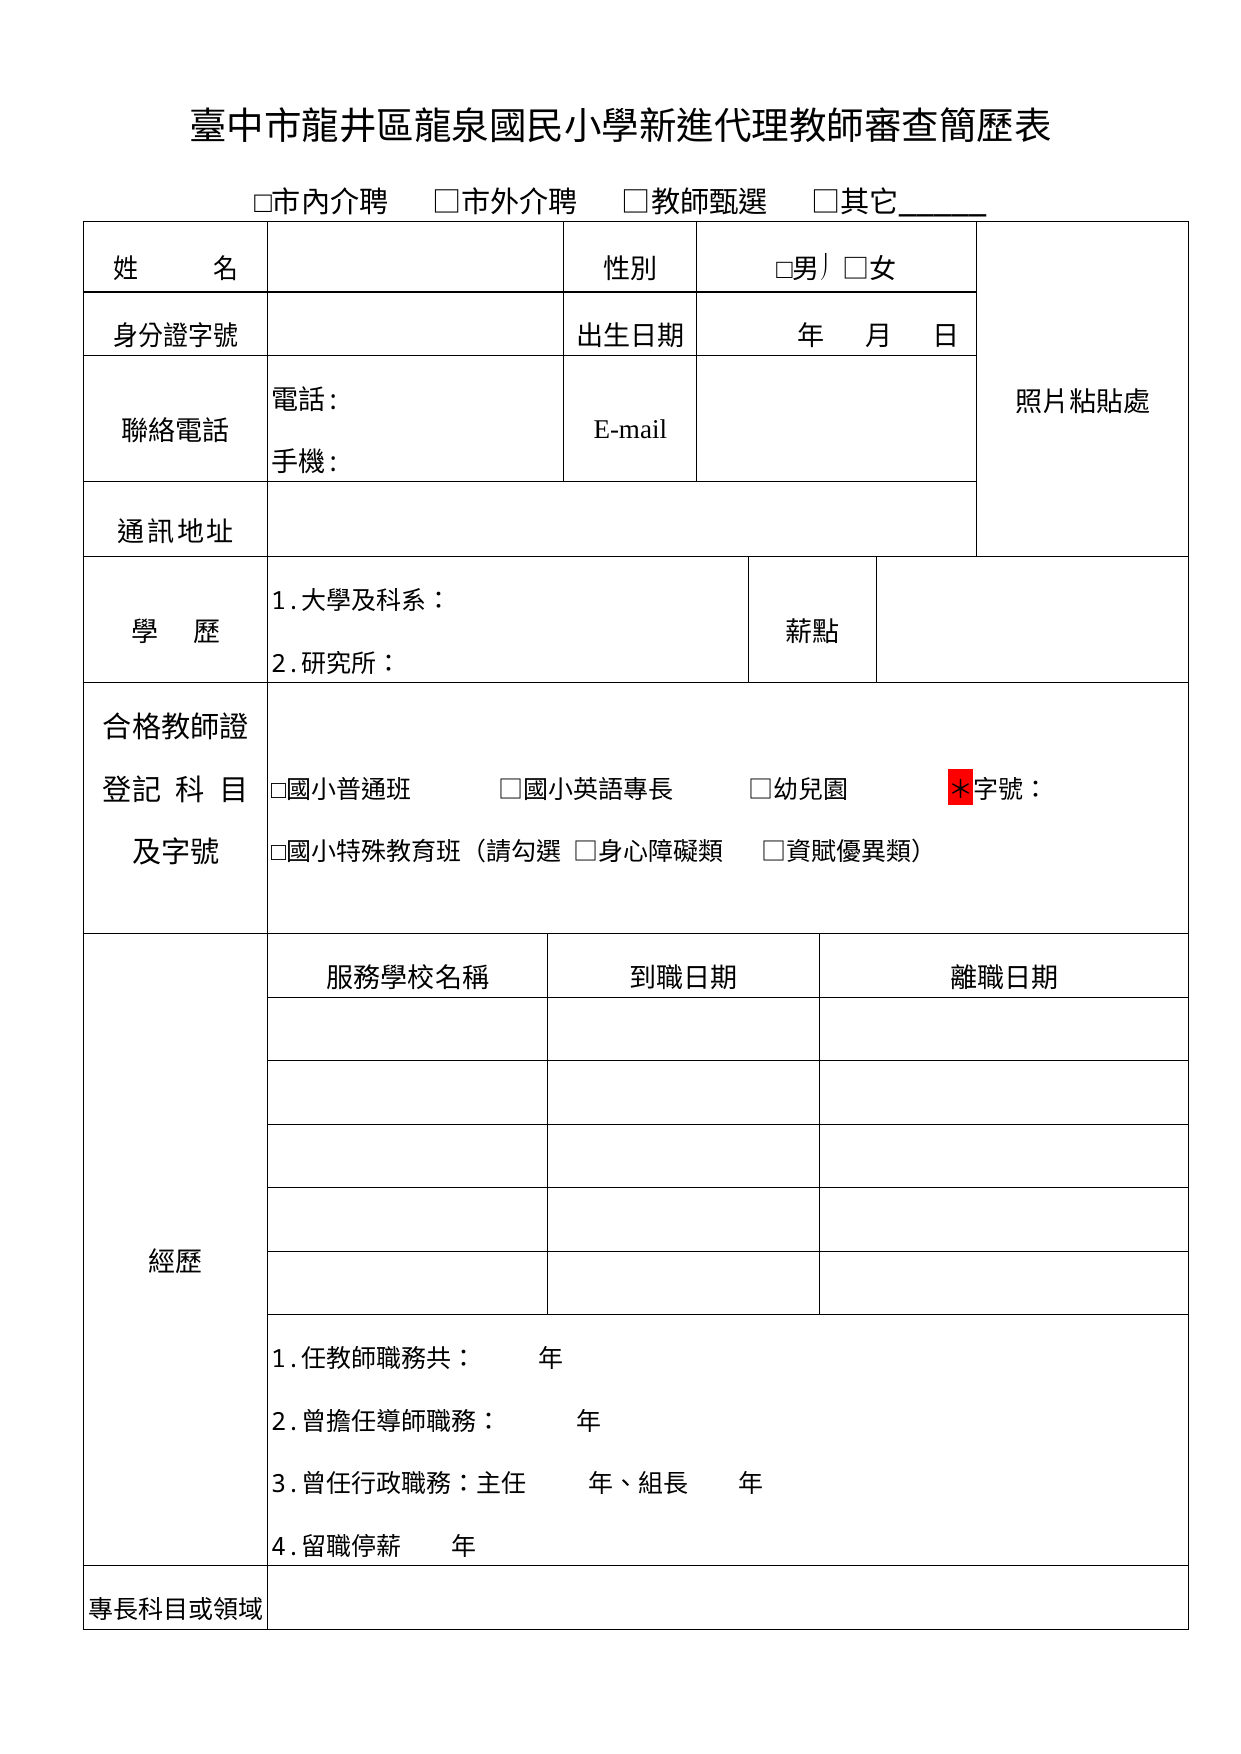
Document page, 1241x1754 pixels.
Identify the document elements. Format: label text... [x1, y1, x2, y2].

table_cell 通訊地址 [84, 482, 267, 556]
table_cell 專長科目或領域 [84, 1566, 267, 1629]
table_cell [548, 1188, 819, 1251]
table_cell E-mail [564, 356, 696, 481]
table_cell [268, 1125, 547, 1187]
table_cell 身分證字號 [84, 293, 267, 355]
table_cell [548, 1061, 819, 1124]
table_header 姓 名 [84, 222, 267, 291]
table_cell 1.任教師職務共： 年 2.曾擔任導師職務： 年 3.曾任行政職務：主任 年、組長 年 4.留職停薪 年 [268, 1315, 1188, 1565]
table_cell 電話: 手機: [268, 356, 563, 481]
table_cell □國小普通班 □國小英語專長 □幼兒園 ＊字號： □國小特殊教育班（請勾選 □身心障礙類 □資賦優異類） [268, 683, 1188, 933]
table_cell 1.大學及科系： 2.研究所： [268, 557, 748, 682]
table_cell 服務學校名稱 [268, 934, 547, 997]
table_cell [820, 1061, 1188, 1124]
text 臺中市龍井區龍泉國民小學新進代理教師審查簡歷表 [89, 96, 1152, 150]
table_cell [268, 293, 563, 355]
table_cell 學歷 [84, 557, 267, 682]
text □市內介聘 □市外介聘 □教師甄選 □其它_____ [89, 178, 1152, 221]
table_cell 薪點 [749, 557, 876, 682]
table_cell 年 月 日 [697, 293, 976, 355]
table_header [268, 222, 563, 291]
table_cell [268, 1566, 1188, 1629]
table_cell [268, 1061, 547, 1124]
table_cell 離職日期 [820, 934, 1188, 997]
table_cell [268, 998, 547, 1060]
table_cell [548, 1125, 819, 1187]
table_cell [268, 1188, 547, 1251]
table_cell 經歷 [84, 934, 267, 1565]
table_cell 出生日期 [564, 293, 696, 355]
table_cell 到職日期 [548, 934, 819, 997]
table_cell [268, 1252, 547, 1314]
table_cell [268, 482, 976, 556]
table_cell [820, 1252, 1188, 1314]
table_cell [877, 557, 1188, 682]
table_cell [548, 998, 819, 1060]
table_header 性別 [564, 222, 696, 291]
table_cell [820, 1188, 1188, 1251]
table_cell 合格教師證 登記 科 目 及字號 [84, 683, 267, 933]
table_cell [820, 998, 1188, 1060]
table_cell [697, 356, 976, 481]
table_header □男 □女 [697, 222, 976, 291]
table_cell [548, 1252, 819, 1314]
table_cell [820, 1125, 1188, 1187]
table_header 照片粘貼處 [977, 222, 1188, 556]
table_cell 聯絡電話 [84, 356, 267, 481]
